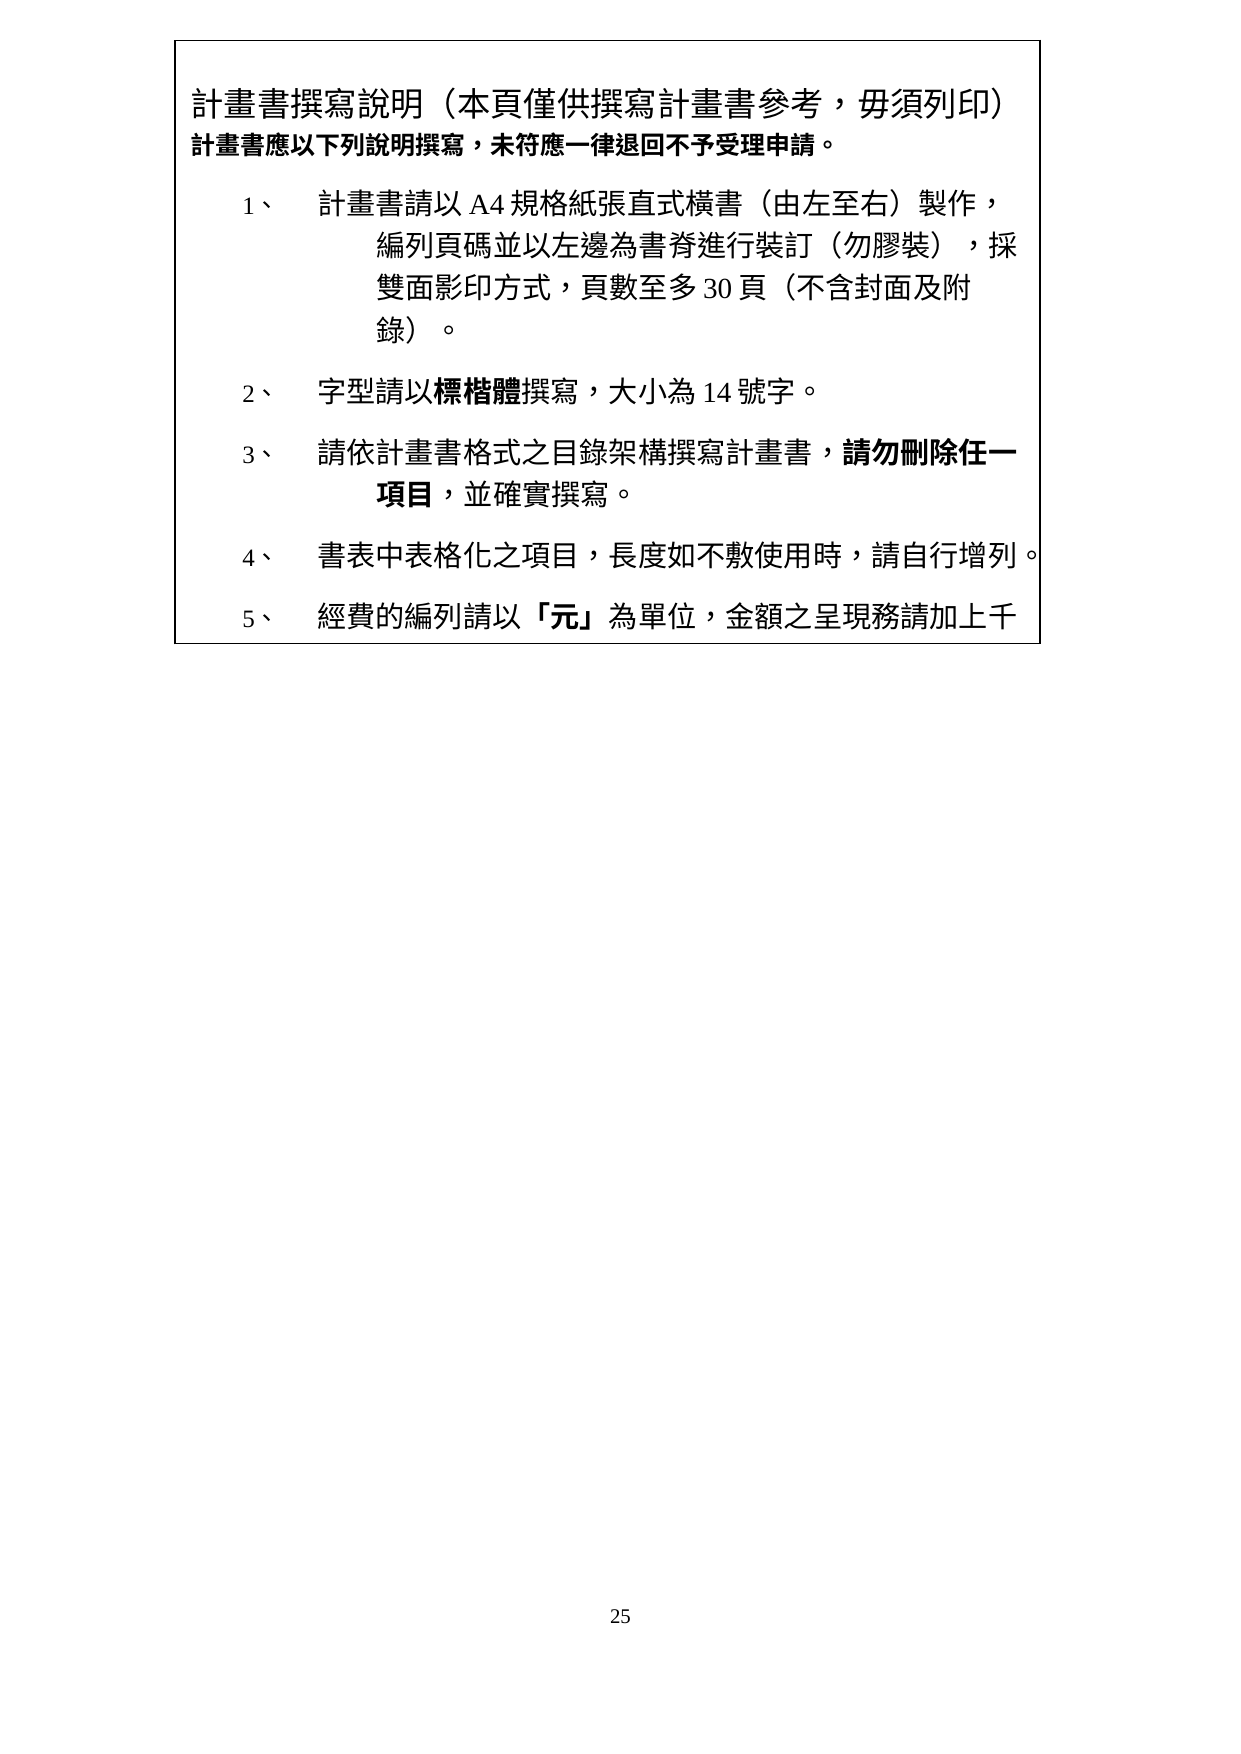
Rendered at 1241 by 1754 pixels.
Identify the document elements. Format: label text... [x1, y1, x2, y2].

list 書表中表格化之項目，長度如不敷使用時，請自行增列。 [242, 533, 1024, 575]
list 請依計畫書格式之目錄架構撰寫計畫書，請勿刪除任一項目，並確實撰寫。 [242, 429, 1024, 514]
text 計畫書應以下列說明撰寫，未符應一律退回不予受理申請。 [190, 126, 1024, 162]
text 計畫書撰寫說明（本頁僅供撰寫計畫書參考，毋須列印） [190, 77, 1024, 126]
list 字型請以標楷體撰寫，大小為14號字。 [242, 368, 1024, 411]
list 計畫書請以A4規格紙張直式橫書（由左至右）製作，編列頁碼並以左邊為書脊進行裝訂（勿膠裝），採雙面影印方式，頁數至多30頁（不含封面及附錄）。 [242, 181, 1024, 350]
list 經費的編列請以「元」為單位，金額之呈現務請加上千分位，若有小數點，請四捨五入取整數。 [242, 594, 1024, 635]
